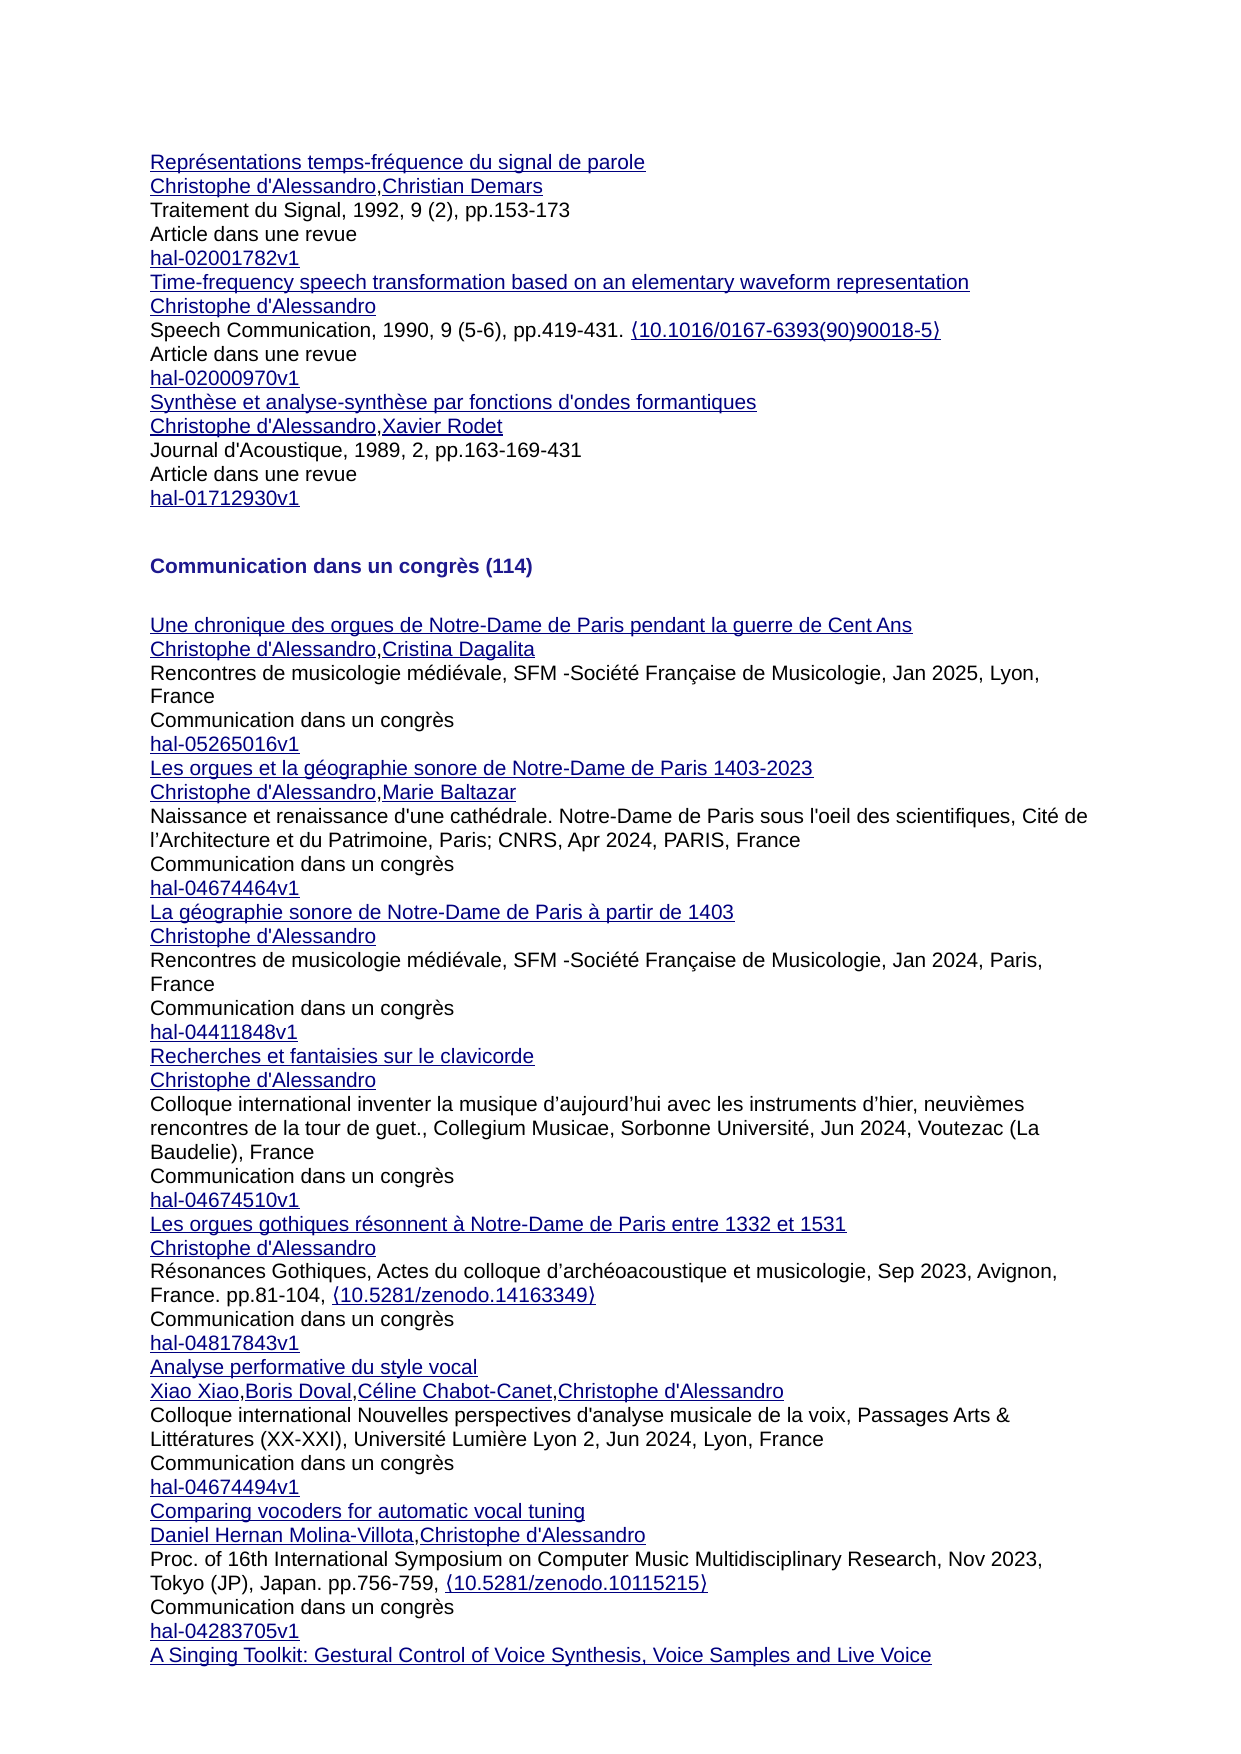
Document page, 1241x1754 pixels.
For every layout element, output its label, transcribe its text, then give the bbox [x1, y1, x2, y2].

table_cell Les orgues gothiques résonnent à Notre-Dame de Paris entre 1332 et 1531 Christophe d'Alessandro Résonances Gothiques, Actes du colloque d’archéoacoustique et musicologie, Sep 2023, Avignon, France. pp.81-104, ⟨10.5281/zenodo.14163349⟩ Communication dans un congrès hal-04817843v1 [150, 1211, 1090, 1355]
table_cell Comparing vocoders for automatic vocal tuning Daniel Hernan Molina-Villota,Christophe d'Alessandro Proc. of 16th International Symposium on Computer Music Multidisciplinary Research, Nov 2023, Tokyo (JP), Japan. pp.756-759, ⟨10.5281/zenodo.10115215⟩ Communication dans un congrès hal-04283705v1 [150, 1499, 1090, 1643]
table_header Une chronique des orgues de Notre-Dame de Paris pendant la guerre de Cent Ans Christophe d'Alessandro,Cristina Dagalita Rencontres de musicologie médiévale, SFM -Société Française de Musicologie, Jan 2025, Lyon, France Communication dans un congrès hal-05265016v1 [150, 613, 1090, 756]
table_cell Les orgues et la géographie sonore de Notre-Dame de Paris 1403-2023 Christophe d'Alessandro,Marie Baltazar Naissance et renaissance d'une cathédrale. Notre-Dame de Paris sous l'oeil des scientifiques, Cité de l’Architecture et du Patrimoine, Paris; CNRS, Apr 2024, PARIS, France Communication dans un congrès hal-04674464v1 [150, 756, 1090, 900]
table_cell Synthèse et analyse-synthèse par fonctions d'ondes formantiques Christophe d'Alessandro,Xavier Rodet Journal d'Acoustique, 1989, 2, pp.163-169-431 Article dans une revue hal-01712930v1 [150, 390, 1090, 509]
table_cell La géographie sonore de Notre-Dame de Paris à partir de 1403 Christophe d'Alessandro Rencontres de musicologie médiévale, SFM -Société Française de Musicologie, Jan 2024, Paris, France Communication dans un congrès hal-04411848v1 [150, 900, 1090, 1044]
table_cell Recherches et fantaisies sur le clavicorde Christophe d'Alessandro Colloque international inventer la musique d’aujourd’hui avec les instruments d’hier, neuvièmes rencontres de la tour de guet., Collegium Musicae, Sorbonne Université, Jun 2024, Voutezac (La Baudelie), France Communication dans un congrès hal-04674510v1 [150, 1044, 1090, 1211]
subtitle Communication dans un congrès (114) [150, 554, 1090, 578]
table_cell A Singing Toolkit: Gestural Control of Voice Synthesis, Voice Samples and Live Voice [150, 1643, 1090, 1667]
table_cell Time-frequency speech transformation based on an elementary waveform representation Christophe d'Alessandro Speech Communication, 1990, 9 (5-6), pp.419-431. ⟨10.1016/0167-6393(90)90018-5⟩ Article dans une revue hal-02000970v1 [150, 270, 1090, 389]
table_cell Analyse performative du style vocal Xiao Xiao,Boris Doval,Céline Chabot-Canet,Christophe d'Alessandro Colloque international Nouvelles perspectives d'analyse musicale de la voix, Passages Arts & Littératures (XX-XXI), Université Lumière Lyon 2, Jun 2024, Lyon, France Communication dans un congrès hal-04674494v1 [150, 1355, 1090, 1499]
table_cell Représentations temps-fréquence du signal de parole Christophe d'Alessandro,Christian Demars Traitement du Signal, 1992, 9 (2), pp.153-173 Article dans une revue hal-02001782v1 [150, 150, 1090, 270]
